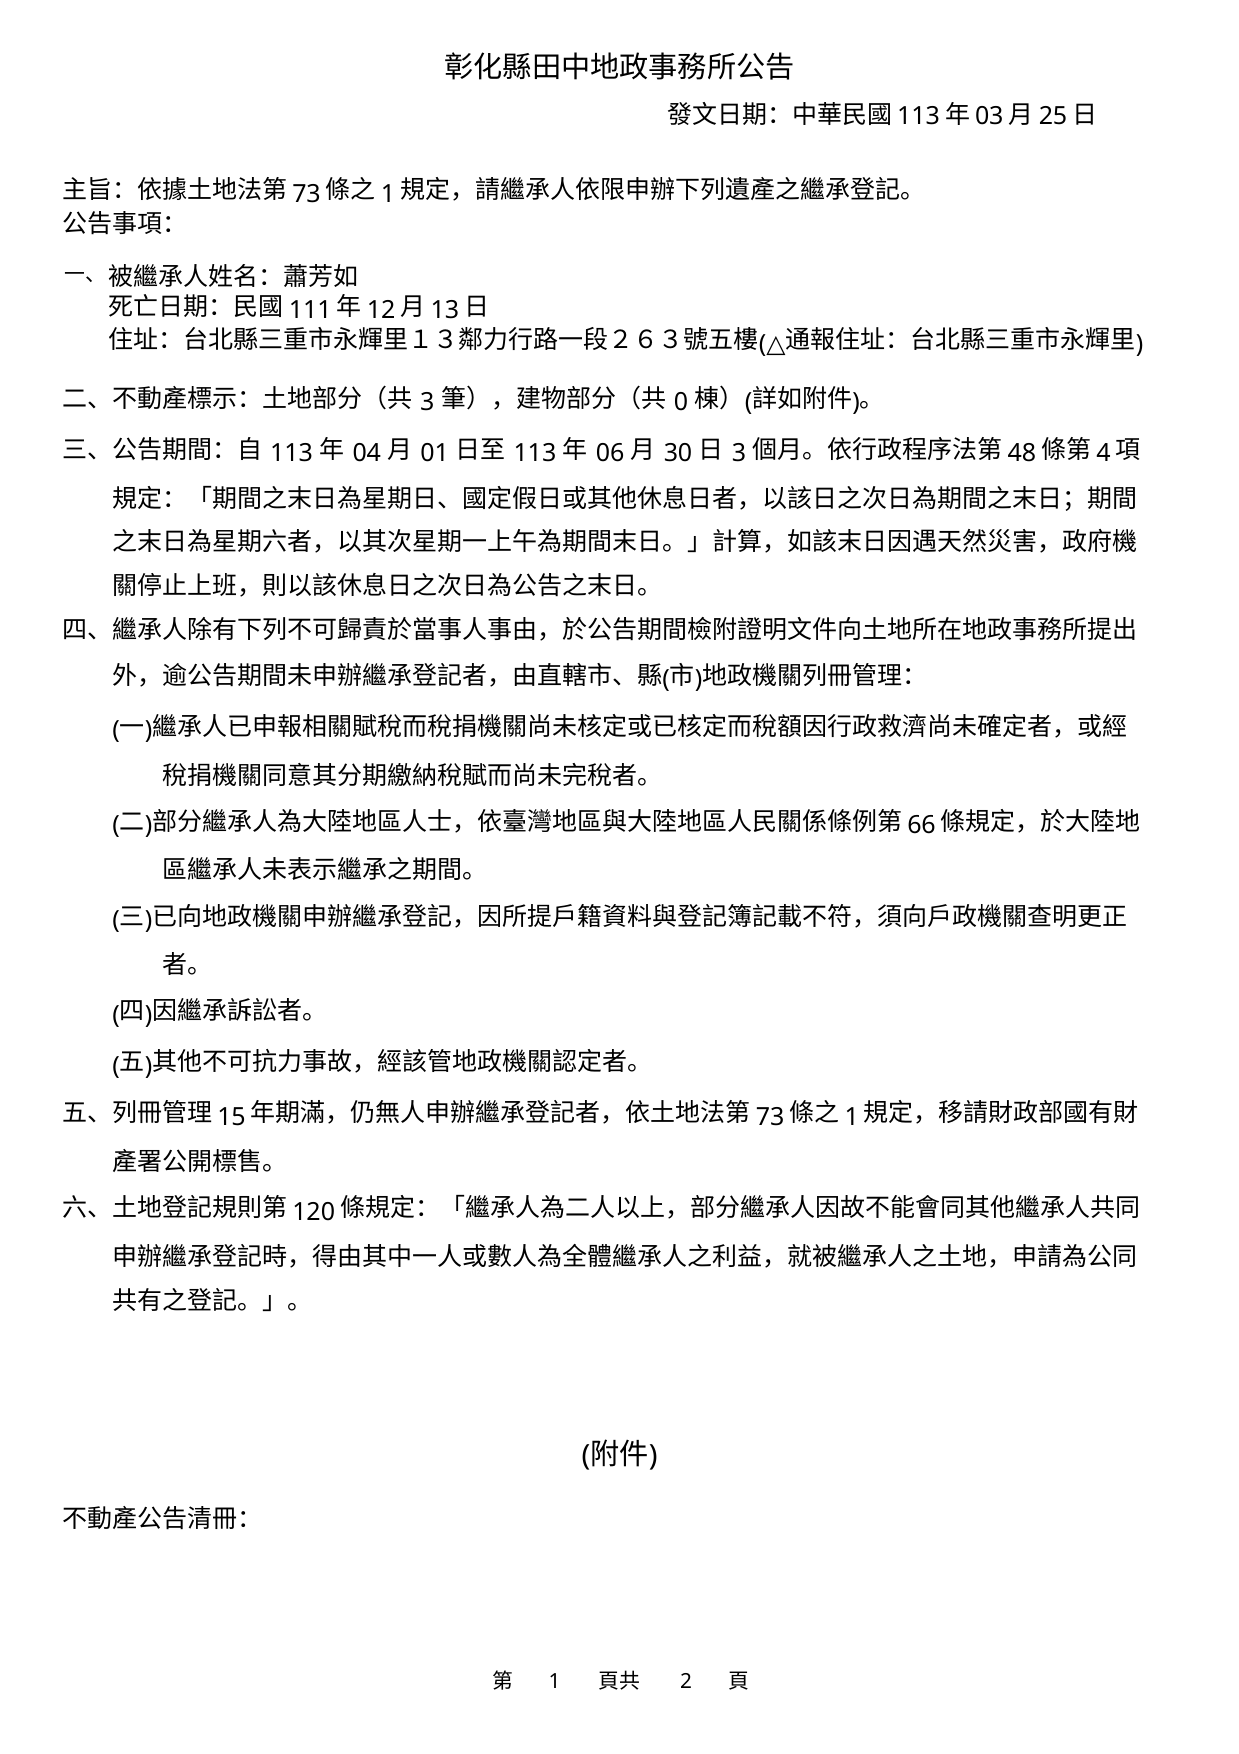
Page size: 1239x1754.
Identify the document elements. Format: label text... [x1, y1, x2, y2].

table_cell [585, 95, 653, 135]
table_cell [483, 95, 523, 135]
table_cell 被繼承人姓名：蕭芳如 死亡日期：民國111年12月13日 住址：台北縣三重市永輝里１３鄰力行路一段２６３號五樓(△通報住址：台北縣三重市永輝里) [109, 263, 1177, 384]
table_cell [523, 95, 585, 135]
table_cell [0, 384, 62, 1383]
table_header [109, 0, 482, 41]
table_cell [0, 263, 62, 313]
table_cell [0, 176, 62, 246]
table_cell [62, 1557, 109, 1661]
table_cell [1177, 1485, 1239, 1557]
table_cell [759, 135, 1177, 176]
table_header [483, 0, 523, 41]
table_cell 主旨：依據土地法第73條之1規定，請繼承人依限申辦下列遺產之繼承登記。 公告事項： [62, 176, 1177, 262]
table_cell [585, 1383, 653, 1423]
table_cell [585, 1557, 653, 1661]
table_cell (附件) [62, 1424, 1177, 1485]
table_cell [62, 1661, 109, 1701]
table_cell [0, 41, 62, 94]
table_cell [523, 135, 585, 176]
table_cell [62, 314, 109, 384]
table_cell [109, 1383, 482, 1423]
table_cell [109, 1557, 482, 1661]
table_cell [109, 95, 482, 135]
table_cell [585, 135, 653, 176]
table_cell [1177, 1383, 1239, 1423]
table_cell [0, 1557, 62, 1661]
table_cell [62, 1383, 109, 1423]
table_header [585, 0, 653, 41]
table_header [653, 0, 667, 41]
table_cell 頁共 [585, 1661, 653, 1701]
table_cell [62, 135, 109, 176]
table_header [718, 0, 759, 41]
table_cell [0, 1661, 62, 1701]
table_header [0, 0, 62, 41]
table_cell 不動產公告清冊： [62, 1485, 1177, 1557]
table_cell [0, 135, 62, 176]
table_cell 二、不動產標示：土地部分（共 3 筆），建物部分（共 0 棟）(詳如附件)。 三、公告期間：自 113 年 04 月 01 日至 113 年 06 月 30 日 3 個月。依行政程序法第48條第4項 規定：「期間之末日為星期日、國定假日或其他休息日者，以該日之次日為期間之末日；期間 之末日為星期六者，以其次星期一上午為期間末日。」計算，如該末日因遇天然災害，政府機 關停止上班，則以該休息日之次日為公告之末日。 四、繼承人除有下列不可歸責於當事人事由，於公告期間檢附證明文件向土地所在地政事務所提出 外，逾公告期間未申辦繼承登記者，由直轄市、縣(市)地政機關列冊管理： (一)繼承人已申報相關賦稅而稅捐機關尚未核定或已核定而稅額因行政救濟尚未確定者，或經 稅捐機關同意其分期繳納稅賦而尚未完稅者。 (二)部分繼承人為大陸地區人士，依臺灣地區與大陸地區人民關係條例第66條規定，於大陸地 區繼承人未表示繼承之期間。 (三)已向地政機關申辦繼承登記，因所提戶籍資料與登記簿記載不符，須向戶政機關查明更正 者。 (四)因繼承訴訟者。 (五)其他不可抗力事故，經該管地政機關認定者。 五、列冊管理15年期滿，仍無人申辦繼承登記者，依土地法第73條之1規定，移請財政部國有財 產署公開標售。 六、土地登記規則第120條規定：「繼承人為二人以上，部分繼承人因故不能會同其他繼承人共同 申辦繼承登記時，得由其中一人或數人為全體繼承人之利益，就被繼承人之土地，申請為公同 共有之登記。」。 [62, 384, 1177, 1383]
table_cell [483, 1383, 523, 1423]
table_cell [1177, 41, 1239, 94]
table_cell [483, 135, 523, 176]
table_cell [667, 135, 718, 176]
table_cell [109, 135, 482, 176]
table_cell 1 [523, 1661, 585, 1701]
table_cell [0, 1485, 62, 1557]
table_cell [523, 1557, 585, 1661]
table_cell [109, 1661, 482, 1701]
table_cell 頁 [718, 1661, 759, 1701]
table_cell [759, 1557, 1177, 1661]
table_cell [62, 95, 109, 135]
table_cell [759, 1383, 1177, 1423]
table_cell [0, 314, 62, 384]
table_cell 一、 [62, 263, 109, 313]
table_cell [1177, 176, 1239, 246]
table_cell [653, 1383, 667, 1423]
table_header [667, 0, 718, 41]
table_cell [1177, 95, 1239, 135]
table_cell [653, 135, 667, 176]
table_cell [1177, 384, 1239, 1383]
table_header [62, 0, 109, 41]
table_cell [0, 1424, 62, 1485]
table_cell [1177, 314, 1239, 384]
table_cell [667, 1383, 718, 1423]
table_cell [667, 1557, 718, 1661]
table_cell [1177, 1424, 1239, 1485]
table_cell [1177, 1557, 1239, 1661]
table_cell [523, 1383, 585, 1423]
table_cell 彰化縣田中地政事務所公告 [62, 41, 1177, 94]
table_cell [0, 246, 62, 262]
table_cell [0, 1383, 62, 1423]
table_cell [718, 1557, 759, 1661]
table_cell [718, 135, 759, 176]
table_cell [1177, 135, 1239, 176]
table_cell [653, 95, 667, 135]
table_cell [1177, 1661, 1239, 1701]
table_cell 發文日期：中華民國113年03月25日 [667, 95, 1177, 135]
table_header [523, 0, 585, 41]
table_cell [759, 1661, 1177, 1701]
table_cell [483, 1557, 523, 1661]
table_cell [1177, 246, 1239, 262]
table_header [1177, 0, 1239, 41]
table_cell [718, 1383, 759, 1423]
table_cell 第 [483, 1661, 523, 1701]
table_cell [0, 95, 62, 135]
table_header [759, 0, 1177, 41]
table_cell [653, 1557, 667, 1661]
table_cell [1177, 263, 1239, 313]
table_cell 2 [653, 1661, 718, 1701]
